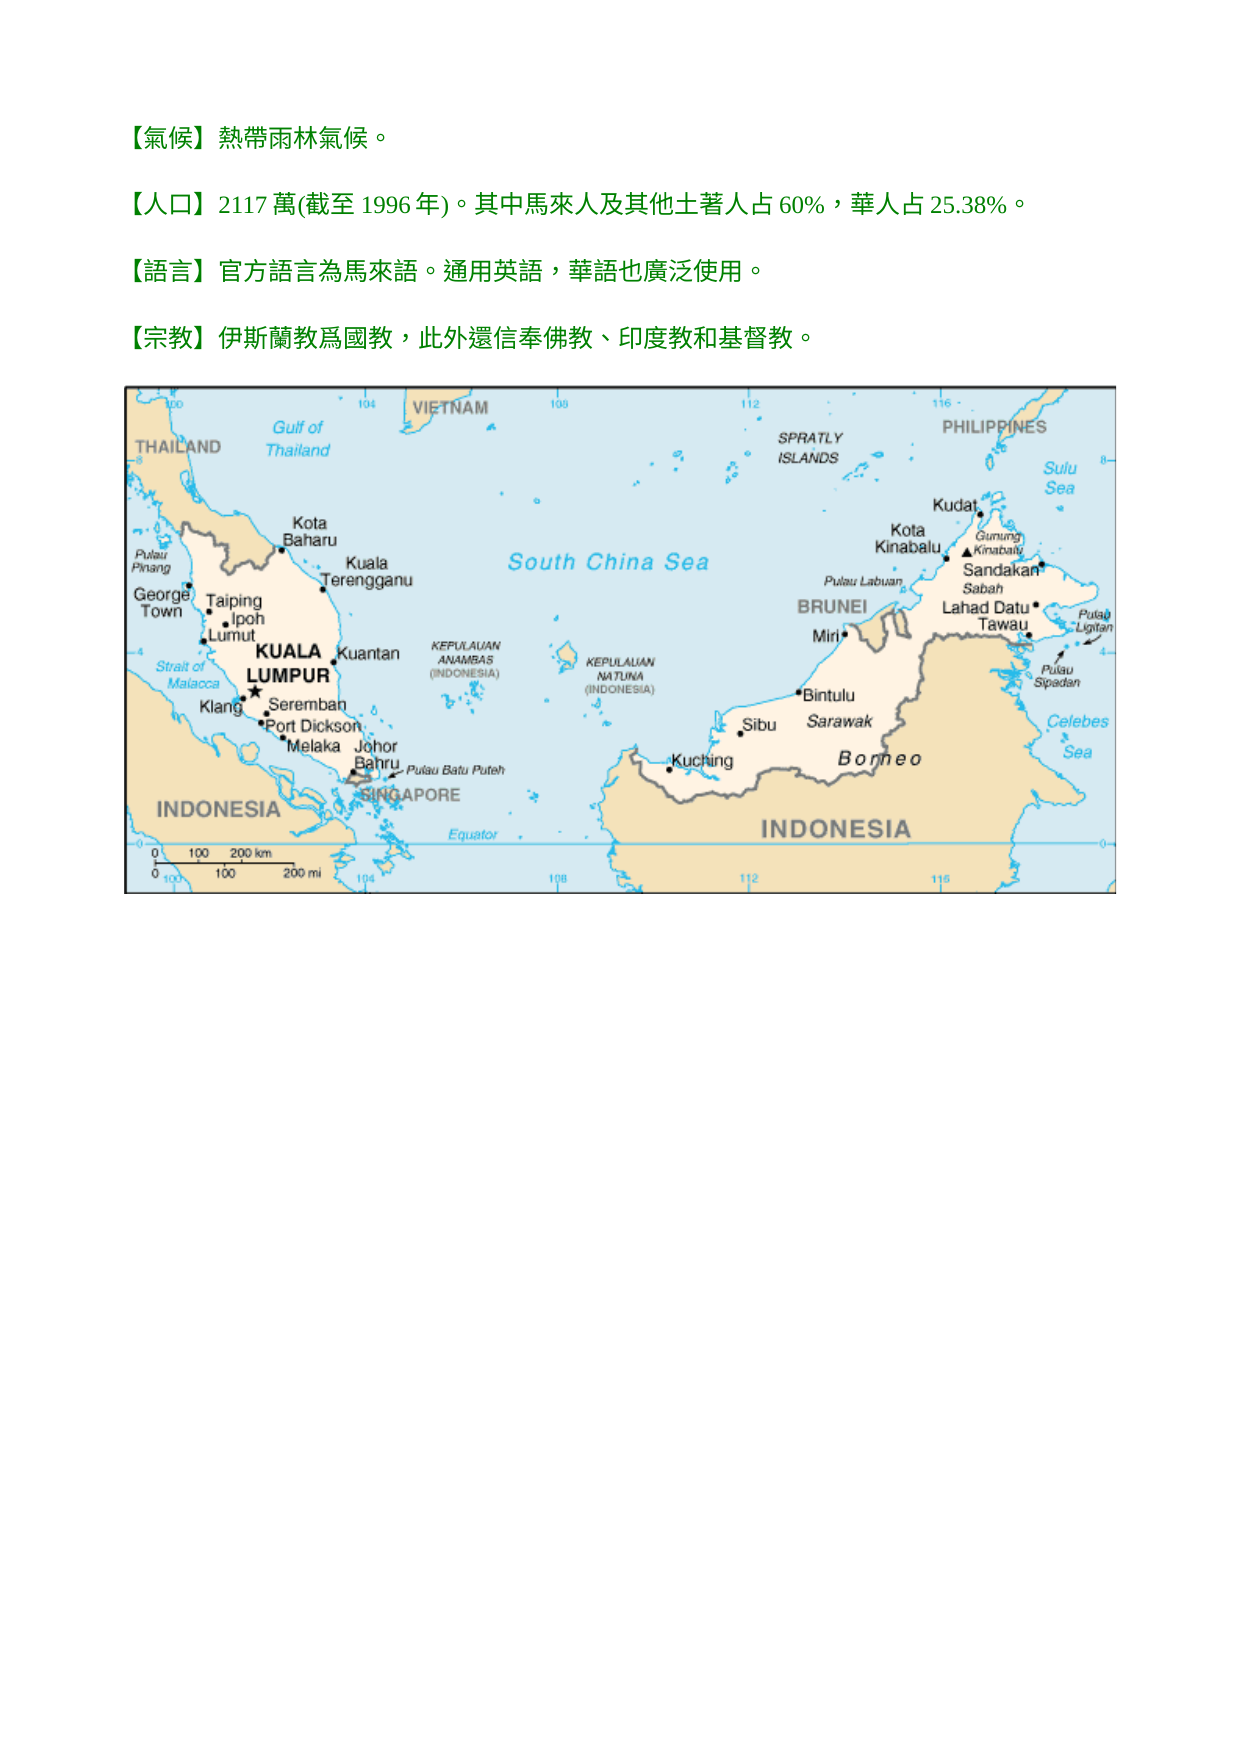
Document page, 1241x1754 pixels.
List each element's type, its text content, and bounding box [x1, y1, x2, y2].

picture [124, 385, 1117, 894]
text 【語言】官方語言為馬來語。通用英語，華語也廣泛使用。 [118, 252, 1122, 288]
text 【氣候】熱帶雨林氣候。 [118, 118, 1122, 154]
text 【人口】2117萬(截至1996年)。其中馬來人及其他土著人占60%，華人占25.38%。 [118, 185, 1122, 221]
text 【宗教】伊斯蘭教爲國教，此外還信奉佛教、印度教和基督教。 [118, 319, 1122, 355]
